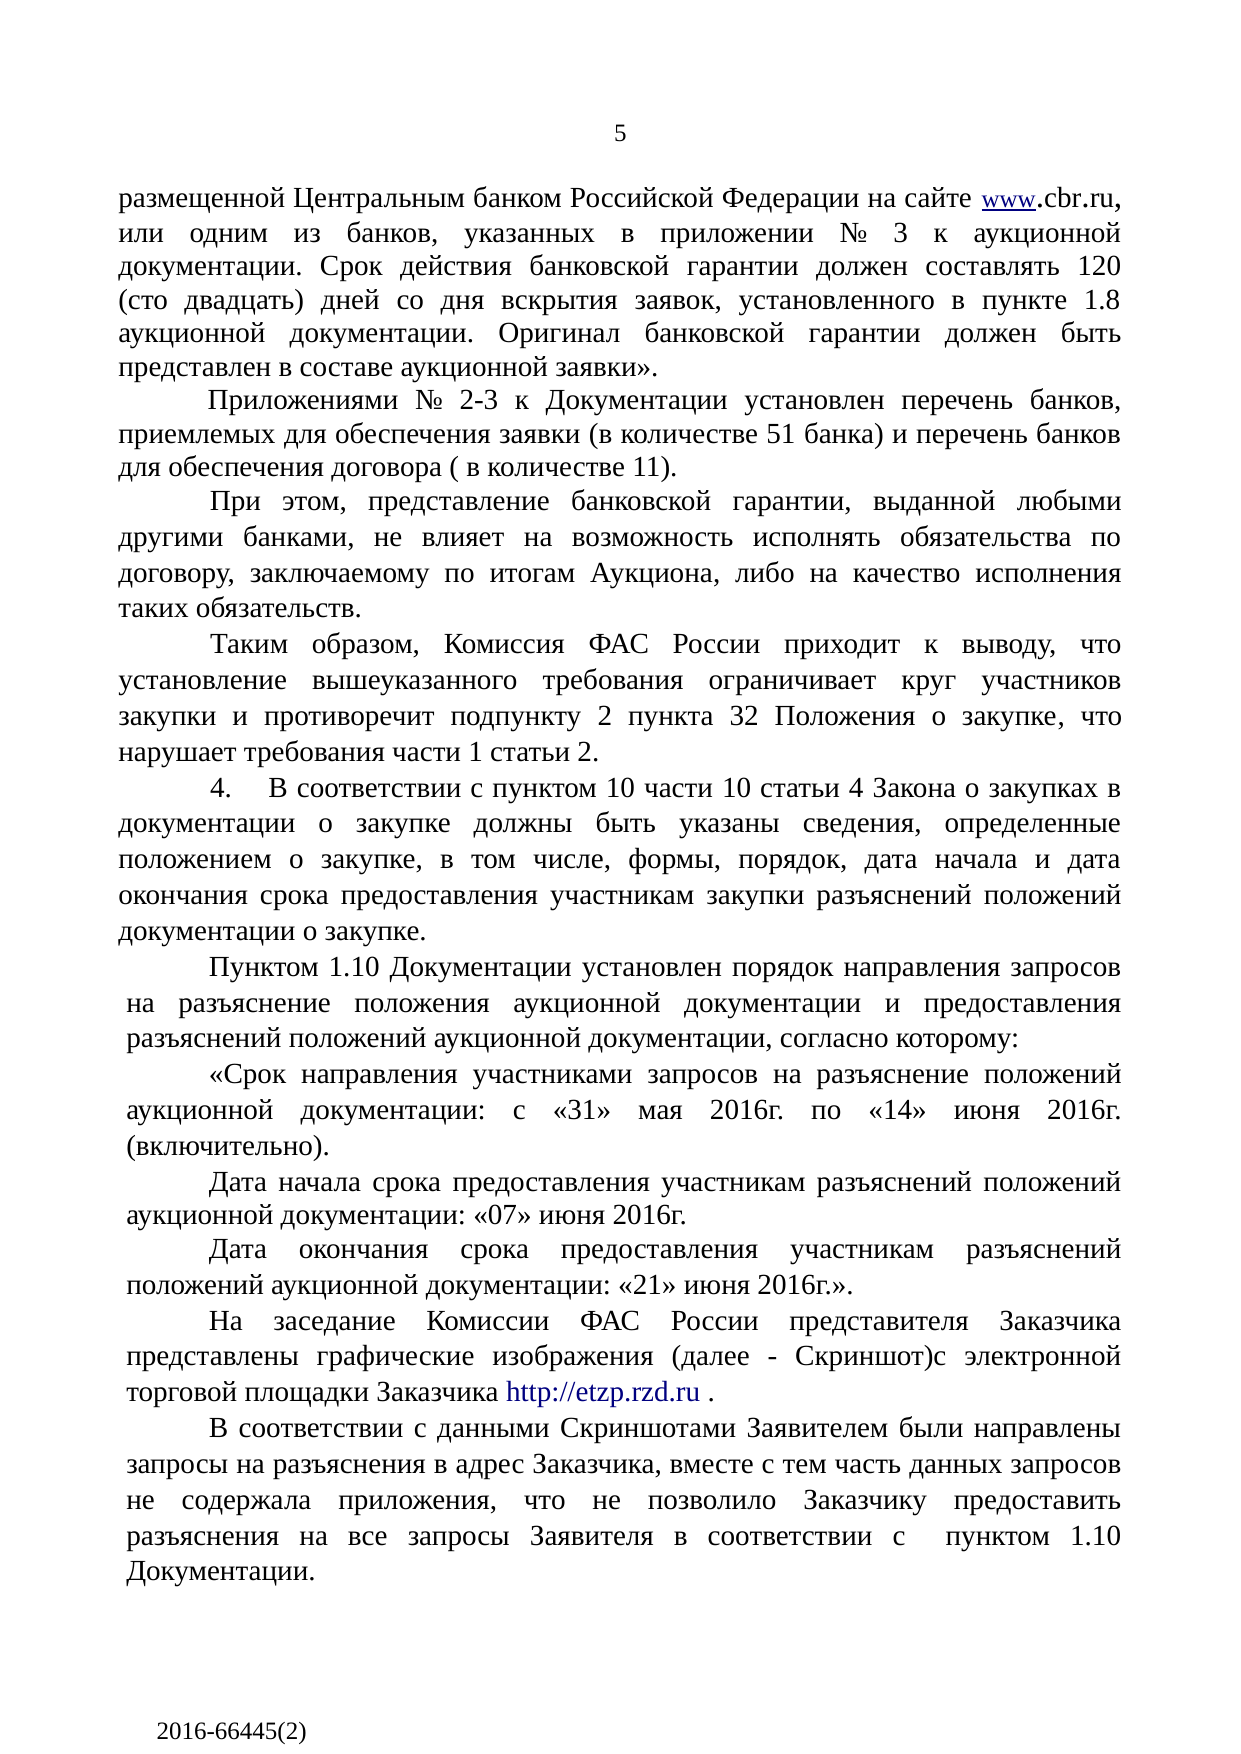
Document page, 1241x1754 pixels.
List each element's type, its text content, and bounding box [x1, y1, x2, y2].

text В соответствии с данными Скриншотами Заявителем были направлены запросы на разъяснения в адрес Заказчика, вместе с тем часть данных запросов не содержала приложения, что не позволило Заказчику предоставить разъяснения на все запросы Заявителя в соответствии с пунктом 1.10 Документации. [126, 1410, 1122, 1587]
list В соответствии с пунктом 10 части 10 статьи 4 Закона о закупках в документации о закупке должны быть указаны сведения, определенные положением о закупке, в том числе, формы, порядок, дата начала и дата окончания срока предоставления участникам закупки разъяснений положений документации о закупке. [118, 770, 1122, 947]
list размещенной Центральным банком Российской Федерации на сайте www.cbr.ru, или одним из банков, указанных в приложении № 3 к аукционной документации. Срок действия банковской гарантии должен составлять 120 (сто двадцать) дней со дня вскрытия заявок, установленного в пункте 1.8 аукционной документации. Оригинал банковской гарантии должен быть представлен в составе аукционной заявки». [118, 176, 1122, 382]
text Пунктом 1.10 Документации установлен порядок направления запросов на разъяснение положения аукционной документации и предоставления разъяснений положений аукционной документации, согласно которому: [126, 949, 1122, 1054]
text Дата начала срока предоставления участникам разъяснений положений аукционной документации: «07» июня 2016г. [126, 1164, 1122, 1231]
text «Срок направления участниками запросов на разъяснение положений аукционной документации: с «31» мая 2016г. по «14» июня 2016г. (включительно). [126, 1056, 1122, 1162]
text На заседание Комиссии ФАС России представителя Заказчика представлены графические изображения (далее - Скриншот)с электронной торговой площадки Заказчика http://etzp.rzd.ru . [126, 1303, 1122, 1408]
text Приложениями № 2-3 к Документации установлен перечень банков, приемлемых для обеспечения заявки (в количестве 51 банка) и перечень банков для обеспечения договора ( в количестве 11). [118, 382, 1122, 483]
text При этом, представление банковской гарантии, выданной любыми другими банками, не влияет на возможность исполнять обязательства по договору, заключаемому по итогам Аукциона, либо на качество исполнения таких обязательств. [118, 483, 1122, 624]
text Дата окончания срока предоставления участникам разъяснений положений аукционной документации: «21» июня 2016г.». [126, 1231, 1122, 1300]
text Таким образом, Комиссия ФАС России приходит к выводу, что установление вышеуказанного требования ограничивает круг участников закупки и противоречит подпункту 2 пункта 32 Положения о закупке, что нарушает требования части 1 статьи 2. [118, 626, 1122, 767]
